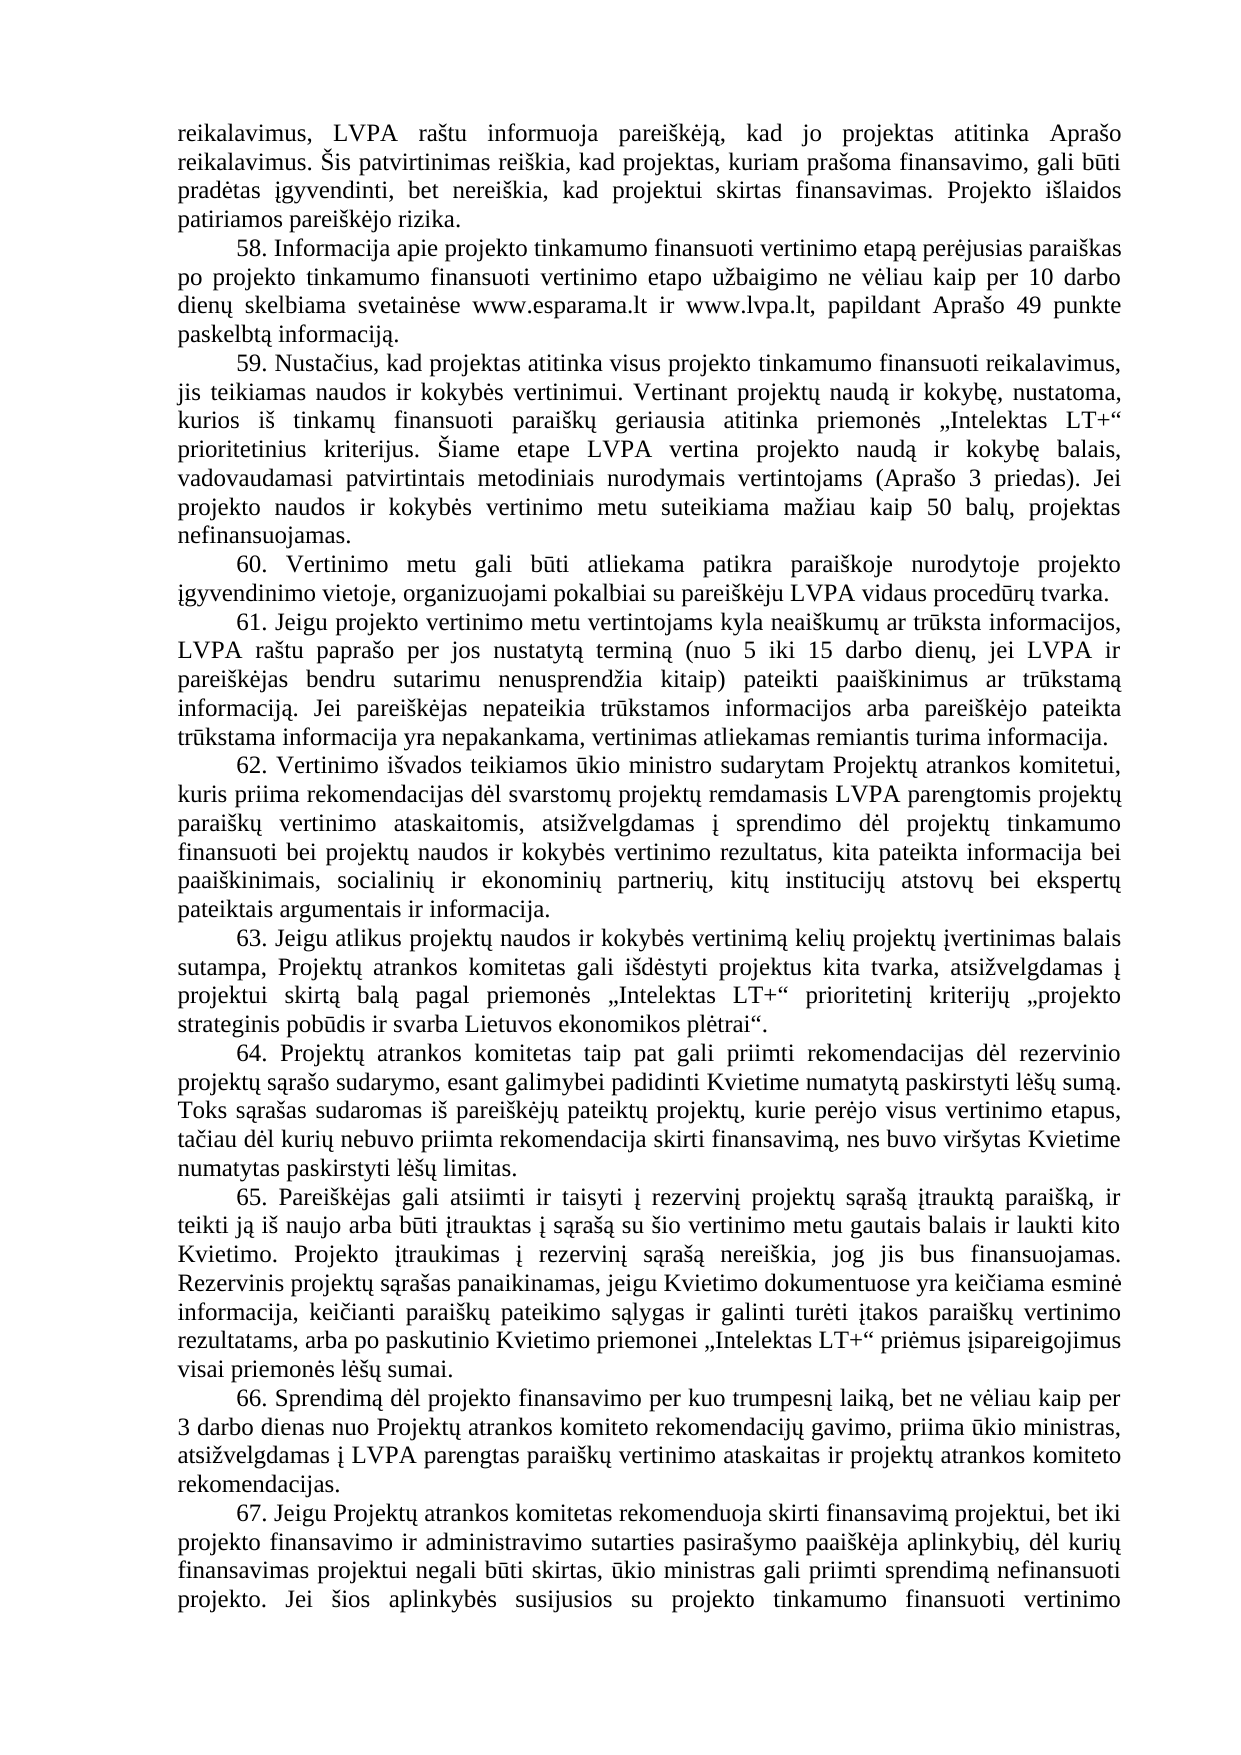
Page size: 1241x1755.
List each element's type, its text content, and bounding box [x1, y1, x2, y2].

text 62. Vertinimo išvados teikiamos ūkio ministro sudarytam Projektų atrankos komitetui, kuris priima rekomendacijas dėl svarstomų projektų remdamasis LVPA parengtomis projektų paraiškų vertinimo ataskaitomis, atsižvelgdamas į sprendimo dėl projektų tinkamumo finansuoti bei projektų naudos ir kokybės vertinimo rezultatus, kita pateikta informacija bei paaiškinimais, socialinių ir ekonominių partnerių, kitų institucijų atstovų bei ekspertų pateiktais argumentais ir informacija. [177, 751, 1122, 923]
text 66. Sprendimą dėl projekto finansavimo per kuo trumpesnį laiką, bet ne vėliau kaip per 3 darbo dienas nuo Projektų atrankos komiteto rekomendacijų gavimo, priima ūkio ministras, atsižvelgdamas į LVPA parengtas paraiškų vertinimo ataskaitas ir projektų atrankos komiteto rekomendacijas. [177, 1383, 1122, 1498]
text 67. Jeigu Projektų atrankos komitetas rekomenduoja skirti finansavimą projektui, bet iki projekto finansavimo ir administravimo sutarties pasirašymo paaiškėja aplinkybių, dėl kurių finansavimas projektui negali būti skirtas, ūkio ministras gali priimti sprendimą nefinansuoti projekto. Jei šios aplinkybės susijusios su projekto tinkamumo finansuoti vertinimo [177, 1498, 1122, 1613]
text 65. Pareiškėjas gali atsiimti ir taisyti į rezervinį projektų sąrašą įtrauktą paraišką, ir teikti ją iš naujo arba būti įtrauktas į sąrašą su šio vertinimo metu gautais balais ir laukti kito Kvietimo. Projekto įtraukimas į rezervinį sąrašą nereiškia, jog jis bus finansuojamas. Rezervinis projektų sąrašas panaikinamas, jeigu Kvietimo dokumentuose yra keičiama esminė informacija, keičianti paraiškų pateikimo sąlygas ir galinti turėti įtakos paraiškų vertinimo rezultatams, arba po paskutinio Kvietimo priemonei „Intelektas LT+“ priėmus įsipareigojimus visai priemonės lėšų sumai. [177, 1182, 1122, 1383]
text reikalavimus, LVPA raštu informuoja pareiškėją, kad jo projektas atitinka Aprašo reikalavimus. Šis patvirtinimas reiškia, kad projektas, kuriam prašoma finansavimo, gali būti pradėtas įgyvendinti, bet nereiškia, kad projektui skirtas finansavimas. Projekto išlaidos patiriamos pareiškėjo rizika. [177, 118, 1122, 233]
text 63. Jeigu atlikus projektų naudos ir kokybės vertinimą kelių projektų įvertinimas balais sutampa, Projektų atrankos komitetas gali išdėstyti projektus kita tvarka, atsižvelgdamas į projektui skirtą balą pagal priemonės „Intelektas LT+“ prioritetinį kriterijų „projekto strateginis pobūdis ir svarba Lietuvos ekonomikos plėtrai“. [177, 923, 1122, 1038]
text 64. Projektų atrankos komitetas taip pat gali priimti rekomendacijas dėl rezervinio projektų sąrašo sudarymo, esant galimybei padidinti Kvietime numatytą paskirstyti lėšų sumą. Toks sąrašas sudaromas iš pareiškėjų pateiktų projektų, kurie perėjo visus vertinimo etapus, tačiau dėl kurių nebuvo priimta rekomendacija skirti finansavimą, nes buvo viršytas Kvietime numatytas paskirstyti lėšų limitas. [177, 1038, 1122, 1182]
text 61. Jeigu projekto vertinimo metu vertintojams kyla neaiškumų ar trūksta informacijos, LVPA raštu paprašo per jos nustatytą terminą (nuo 5 iki 15 darbo dienų, jei LVPA ir pareiškėjas bendru sutarimu nenusprendžia kitaip) pateikti paaiškinimus ar trūkstamą informaciją. Jei pareiškėjas nepateikia trūkstamos informacijos arba pareiškėjo pateikta trūkstama informacija yra nepakankama, vertinimas atliekamas remiantis turima informacija. [177, 607, 1122, 751]
text 58. Informacija apie projekto tinkamumo finansuoti vertinimo etapą perėjusias paraiškas po projekto tinkamumo finansuoti vertinimo etapo užbaigimo ne vėliau kaip per 10 darbo dienų skelbiama svetainėse www.esparama.lt ir www.lvpa.lt, papildant Aprašo 49 punkte paskelbtą informaciją. [177, 233, 1122, 348]
text 59. Nustačius, kad projektas atitinka visus projekto tinkamumo finansuoti reikalavimus, jis teikiamas naudos ir kokybės vertinimui. Vertinant projektų naudą ir kokybę, nustatoma, kurios iš tinkamų finansuoti paraiškų geriausia atitinka priemonės „Intelektas LT+“ prioritetinius kriterijus. Šiame etape LVPA vertina projekto naudą ir kokybę balais, vadovaudamasi patvirtintais metodiniais nurodymais vertintojams (Aprašo 3 priedas). Jei projekto naudos ir kokybės vertinimo metu suteikiama mažiau kaip 50 balų, projektas nefinansuojamas. [177, 348, 1122, 549]
text 60. Vertinimo metu gali būti atliekama patikra paraiškoje nurodytoje projekto įgyvendinimo vietoje, organizuojami pokalbiai su pareiškėju LVPA vidaus procedūrų tvarka. [177, 549, 1122, 607]
